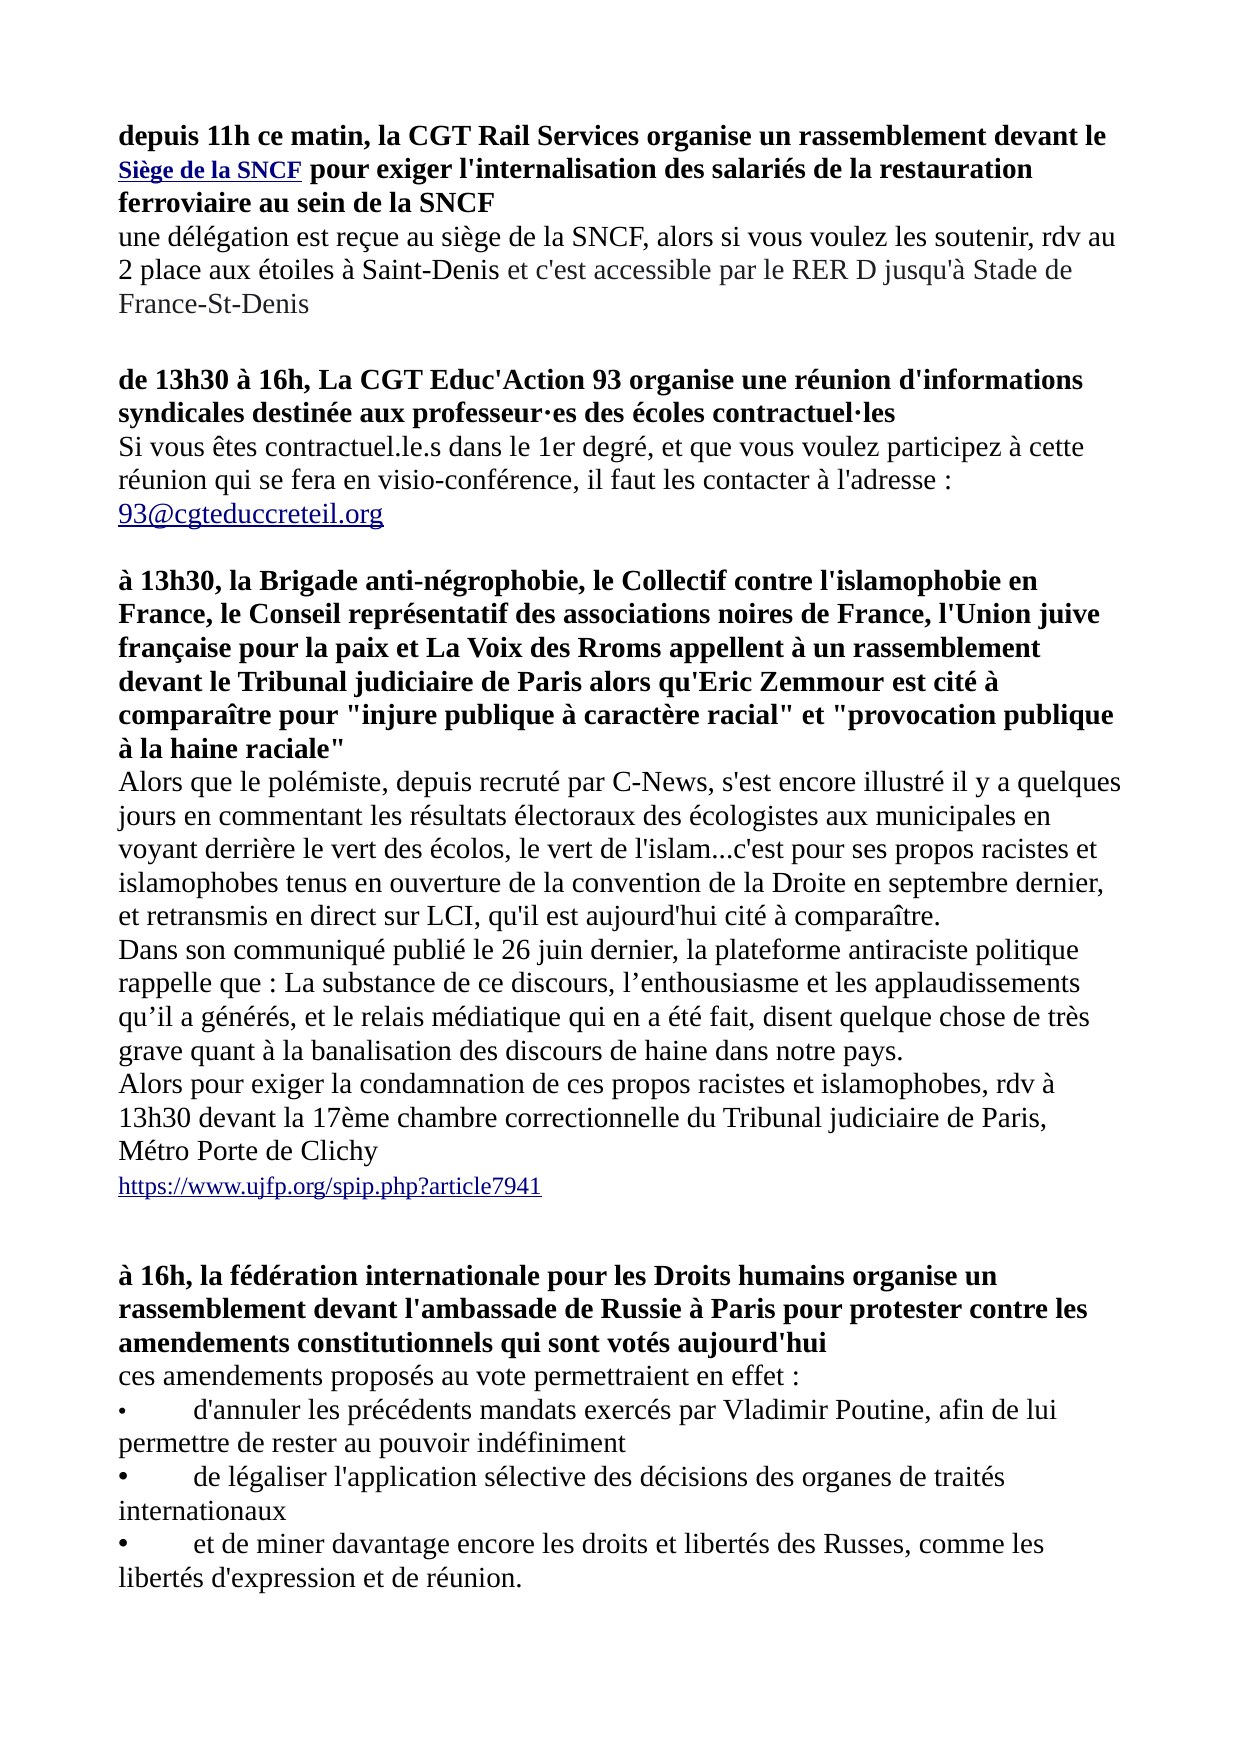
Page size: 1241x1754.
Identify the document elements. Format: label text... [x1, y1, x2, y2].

text Alors que le polémiste, depuis recruté par C-News, s'est encore illustré il y a quelques jours en commentant les résultats électoraux des écologistes aux municipales en voyant derrière le vert des écolos, le vert de l'islam...c'est pour ses propos racistes et islamophobes tenus en ouverture de la convention de la Droite en septembre dernier, et retransmis en direct sur LCI, qu'il est aujourd'hui cité à comparaître. [118, 764, 1122, 932]
text Si vous êtes contractuel.le.s dans le 1er degré, et que vous voulez participez à cette réunion qui se fera en visio-conférence, il faut les contacter à l'adresse : 93@cgteduccreteil.org [118, 429, 1122, 529]
text à 13h30, la Brigade anti-négrophobie, le Collectif contre l'islamophobie en France, le Conseil représentatif des associations noires de France, l'Union juive française pour la paix et La Voix des Rroms appellent à un rassemblement devant le Tribunal judiciaire de Paris alors qu'Eric Zemmour est cité à comparaître pour "injure publique à caractère racial" et "provocation publique à la haine raciale" [118, 563, 1122, 764]
text de 13h30 à 16h, La CGT Educ'Action 93 organise une réunion d'informations syndicales destinée aux professeur·es des écoles contractuel·les [118, 362, 1122, 429]
list et de miner davantage encore les droits et libertés des Russes, comme les libertés d'expression et de réunion. [118, 1526, 1122, 1593]
text à 16h, la fédération internationale pour les Droits humains organise un rassemblement devant l'ambassade de Russie à Paris pour protester contre les amendements constitutionnels qui sont votés aujourd'hui [118, 1258, 1122, 1358]
text Alors pour exiger la condamnation de ces propos racistes et islamophobes, rdv à 13h30 devant la 17ème chambre correctionnelle du Tribunal judiciaire de Paris, Métro Porte de Clichy [118, 1066, 1122, 1167]
text https://www.ujfp.org/spip.php?article7941 [118, 1167, 1122, 1200]
text une délégation est reçue au siège de la SNCF, alors si vous voulez les soutenir, rdv au 2 place aux étoiles à Saint-Denis et c'est accessible par le RER D jusqu'à Stade de France-St-Denis [118, 219, 1122, 319]
text ces amendements proposés au vote permettraient en effet : [118, 1358, 1122, 1392]
text Dans son communiqué publié le 26 juin dernier, la plateforme antiraciste politique rappelle que : La substance de ce discours, l’enthousiasme et les applaudissements qu’il a générés, et le relais médiatique qui en a été fait, disent quelque chose de très grave quant à la banalisation des discours de haine dans notre pays. [118, 932, 1122, 1066]
text depuis 11h ce matin, la CGT Rail Services organise un rassemblement devant le Siège de la SNCF pour exiger l'internalisation des salariés de la restauration ferroviaire au sein de la SNCF [118, 118, 1122, 219]
list d'annuler les précédents mandats exercés par Vladimir Poutine, afin de lui permettre de rester au pouvoir indéfiniment [118, 1392, 1122, 1459]
list de légaliser l'application sélective des décisions des organes de traités internationaux [118, 1459, 1122, 1526]
